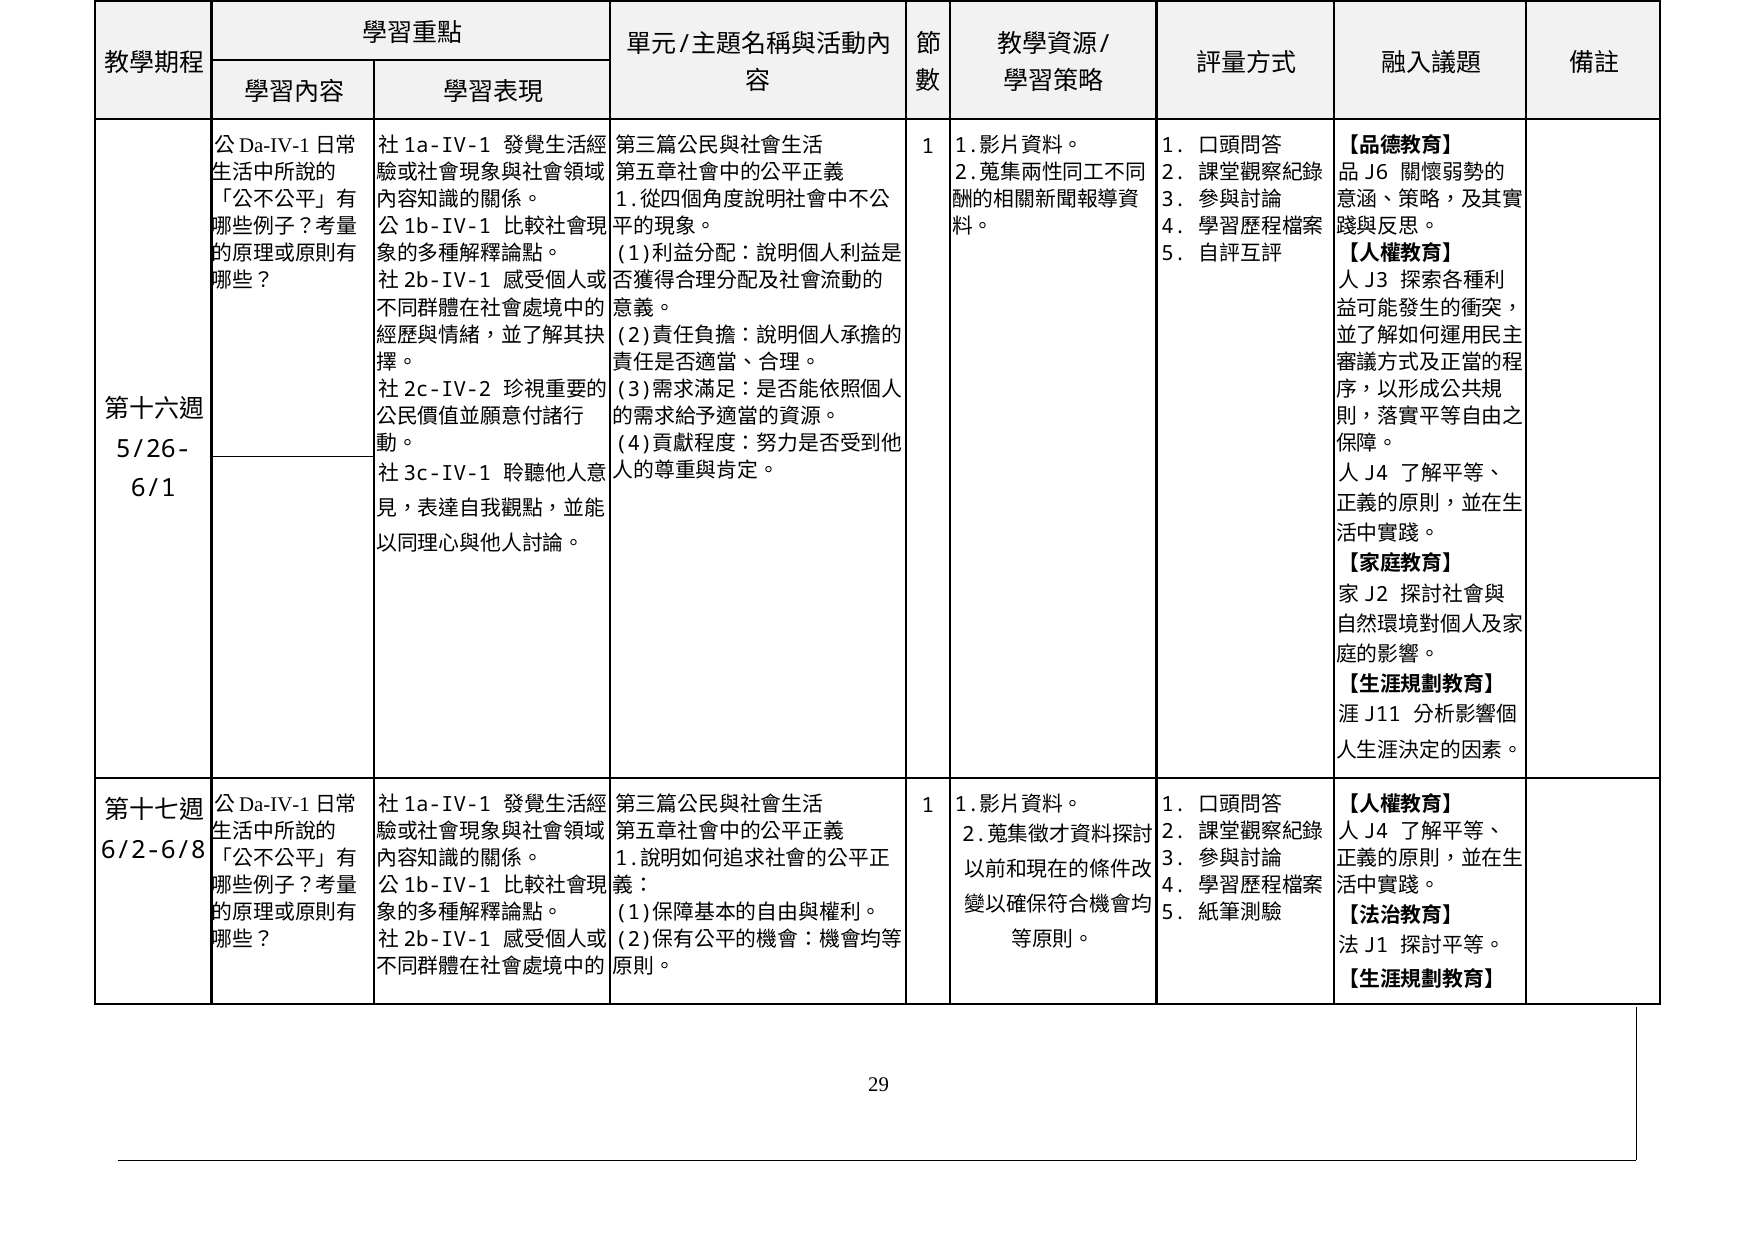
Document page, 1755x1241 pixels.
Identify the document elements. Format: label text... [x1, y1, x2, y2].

table_header 單元/主題名稱與活動內容 [611, 2, 905, 118]
table_cell 1.影片資料。 2.蒐集徵才資料探討以前和現在的條件改變以確保符合機會均等原則。 [951, 779, 1155, 1003]
table_header 教學期程 [96, 2, 210, 118]
table_cell 社1a-IV-1 發覺生活經驗或社會現象與社會領域內容知識的關係。 公1b-IV-1 比較社會現象的多種解釋論點。 社2b-IV-1 感受個人或不同群體在社會處境中的經歷與情緒，並了解其抉擇。 社2c-IV-2 珍視重要的公民價值並願意付諸行動。 社3c-IV-1 聆聽他人意見，表達自我觀點，並能以同理心與他人討論。 [375, 120, 609, 777]
table_cell 公Da-IV-1 日常生活中所說的「公不公平」有哪些例子？考量的原理或原則有哪些？ [213, 120, 373, 456]
table_cell 1 [907, 779, 949, 1003]
table_header 學習重點 [213, 2, 609, 59]
table_header 融入議題 [1335, 2, 1525, 118]
table_header 備註 [1527, 2, 1659, 118]
table_cell 【品德教育】 品J6 關懷弱勢的意涵、策略，及其實踐與反思。 【人權教育】 人J3 探索各種利益可能發生的衝突，並了解如何運用民主審議方式及正當的程序，以形成公共規則，落實平等自由之保障。 人J4 了解平等、正義的原則，並在生活中實踐。 【家庭教育】 家J2 探討社會與自然環境對個人及家庭的影響。 【生涯規劃教育】 涯J11 分析影響個人生涯決定的因素。 [1335, 120, 1525, 777]
table_header 節數 [907, 2, 949, 118]
table_cell 口頭問答 課堂觀察紀錄 參與討論 學習歷程檔案 自評互評 [1158, 120, 1333, 777]
table_cell 第三篇公民與社會生活 第五章社會中的公平正義 1.說明如何追求社會的公平正義： (1)保障基本的自由與權利。 (2)保有公平的機會：機會均等原則。 [611, 779, 905, 1003]
table_cell 學習內容 [213, 61, 373, 118]
table_cell 口頭問答 課堂觀察紀錄 參與討論 學習歷程檔案 紙筆測驗 [1158, 779, 1333, 1003]
table_header 評量方式 [1158, 2, 1333, 118]
table_cell 1 [907, 120, 949, 777]
table_cell 1.影片資料。 2.蒐集兩性同工不同酬的相關新聞報導資料。 [951, 120, 1155, 777]
table_cell 社1a-IV-1 發覺生活經驗或社會現象與社會領域內容知識的關係。 公1b-IV-1 比較社會現象的多種解釋論點。 社2b-IV-1 感受個人或不同群體在社會處境中的 [375, 779, 609, 1003]
table_cell 【人權教育】 人J4 了解平等、正義的原則，並在生活中實踐。 【法治教育】 法J1 探討平等。 【生涯規劃教育】 [1335, 779, 1525, 1003]
table_cell 第三篇公民與社會生活 第五章社會中的公平正義 1.從四個角度說明社會中不公平的現象。 (1)利益分配：說明個人利益是否獲得合理分配及社會流動的意義。 (2)責任負擔：說明個人承擔的責任是否適當、合理。 (3)需求滿足：是否能依照個人的需求給予適當的資源。 (4)貢獻程度：努力是否受到他人的尊重與肯定。 [611, 120, 905, 777]
table_cell 第十六週5/26-6/1 [96, 120, 210, 777]
table_cell [1527, 779, 1659, 1003]
table_header 教學資源/ 學習策略 [951, 2, 1155, 118]
table_cell 學習表現 [375, 61, 609, 118]
table_cell 第十七週6/2-6/8 [96, 779, 210, 1003]
table_cell [1527, 120, 1659, 777]
table_cell 公Da-IV-1 日常生活中所說的「公不公平」有哪些例子？考量的原理或原則有哪些？ 公Da-IV-2 日常生活中，個人或群體可能面臨哪些不公平處境？ [213, 779, 373, 1003]
table_cell [213, 457, 373, 777]
